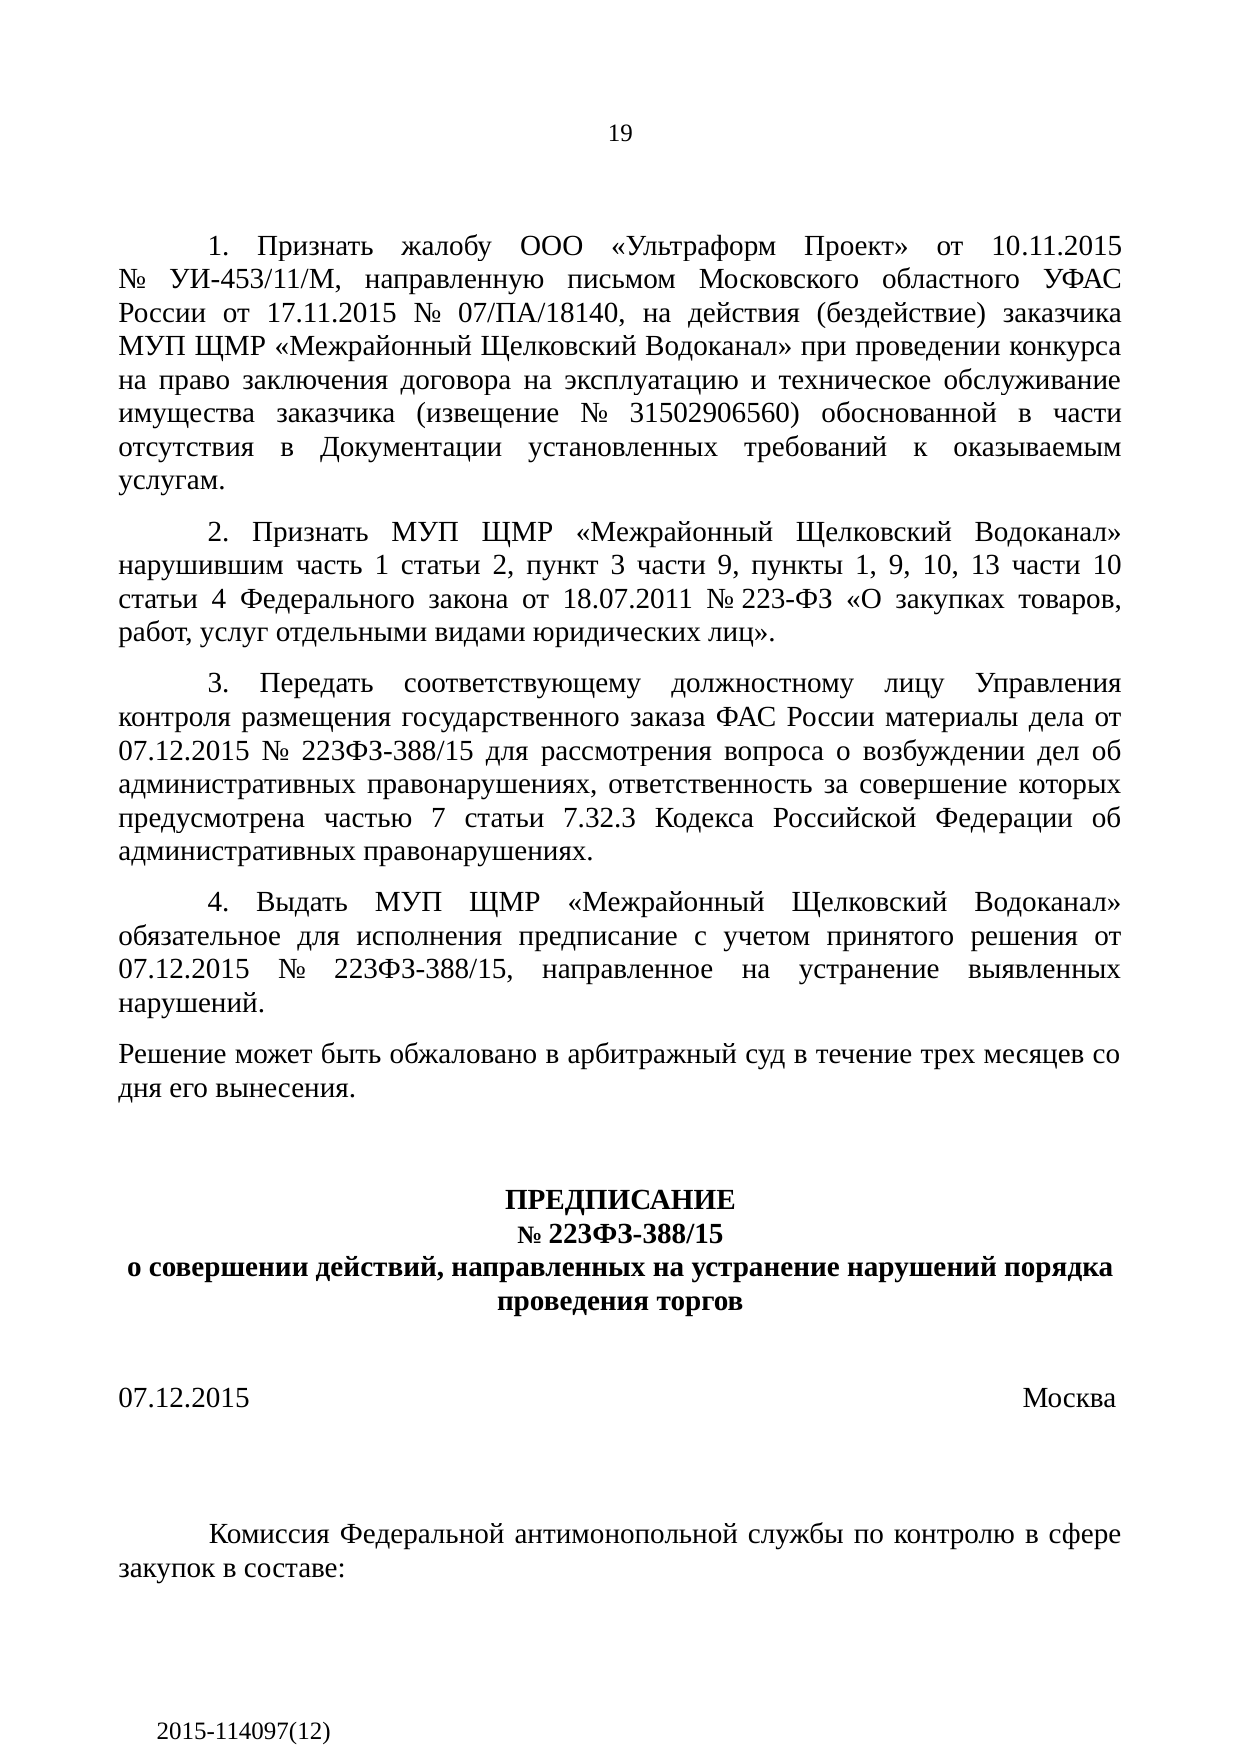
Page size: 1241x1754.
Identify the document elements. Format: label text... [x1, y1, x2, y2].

text 2. Признать МУП ЩМР «Межрайонный Щелковский Водоканал» нарушившим часть 1 статьи 2, пункт 3 части 9, пункты 1, 9, 10, 13 части 10 статьи 4 Федерального закона от 18.07.2011 № 223-ФЗ «О закупках товаров, работ, услуг отдельными видами юридических лиц». [118, 514, 1122, 648]
text 3. Передать соответствующему должностному лицу Управления контроля размещения государственного заказа ФАС России материалы дела от 07.12.2015 № 223ФЗ-388/15 для рассмотрения вопроса о возбуждении дел об административных правонарушениях, ответственность за совершение которых предусмотрена частью 7 статьи 7.32.3 Кодекса Российской Федерации об административных правонарушениях. [118, 666, 1122, 867]
text ПРЕДПИСАНИЕ [118, 1182, 1122, 1216]
text 1. Признать жалобу ООО «Ультраформ Проект» от 10.11.2015 № УИ-453/11/М, направленную письмом Московского областного УФАС России от 17.11.2015 № 07/ПА/18140, на действия (бездействие) заказчика МУП ЩМР «Межрайонный Щелковский Водоканал» при проведении конкурса на право заключения договора на эксплуатацию и техническое обслуживание имущества заказчика (извещение № 31502906560) обоснованной в части отсутствия в Документации установленных требований к оказываемым услугам. [118, 228, 1122, 496]
text Решение может быть обжаловано в арбитражный суд в течение трех месяцев со дня его вынесения. [118, 1036, 1122, 1103]
text Комиссия Федеральной антимонопольной службы по контролю в сфере закупок в составе: [118, 1516, 1122, 1583]
text 07.12.2015 Москва [118, 1380, 1122, 1413]
text о совершении действий, направленных на устранение нарушений порядка проведения торгов [118, 1249, 1122, 1316]
text 4. Выдать МУП ЩМР «Межрайонный Щелковский Водоканал» обязательное для исполнения предписание с учетом принятого решения от 07.12.2015 № 223ФЗ-388/15, направленное на устранение выявленных нарушений. [118, 884, 1122, 1019]
text № 223ФЗ-388/15 [118, 1216, 1122, 1249]
